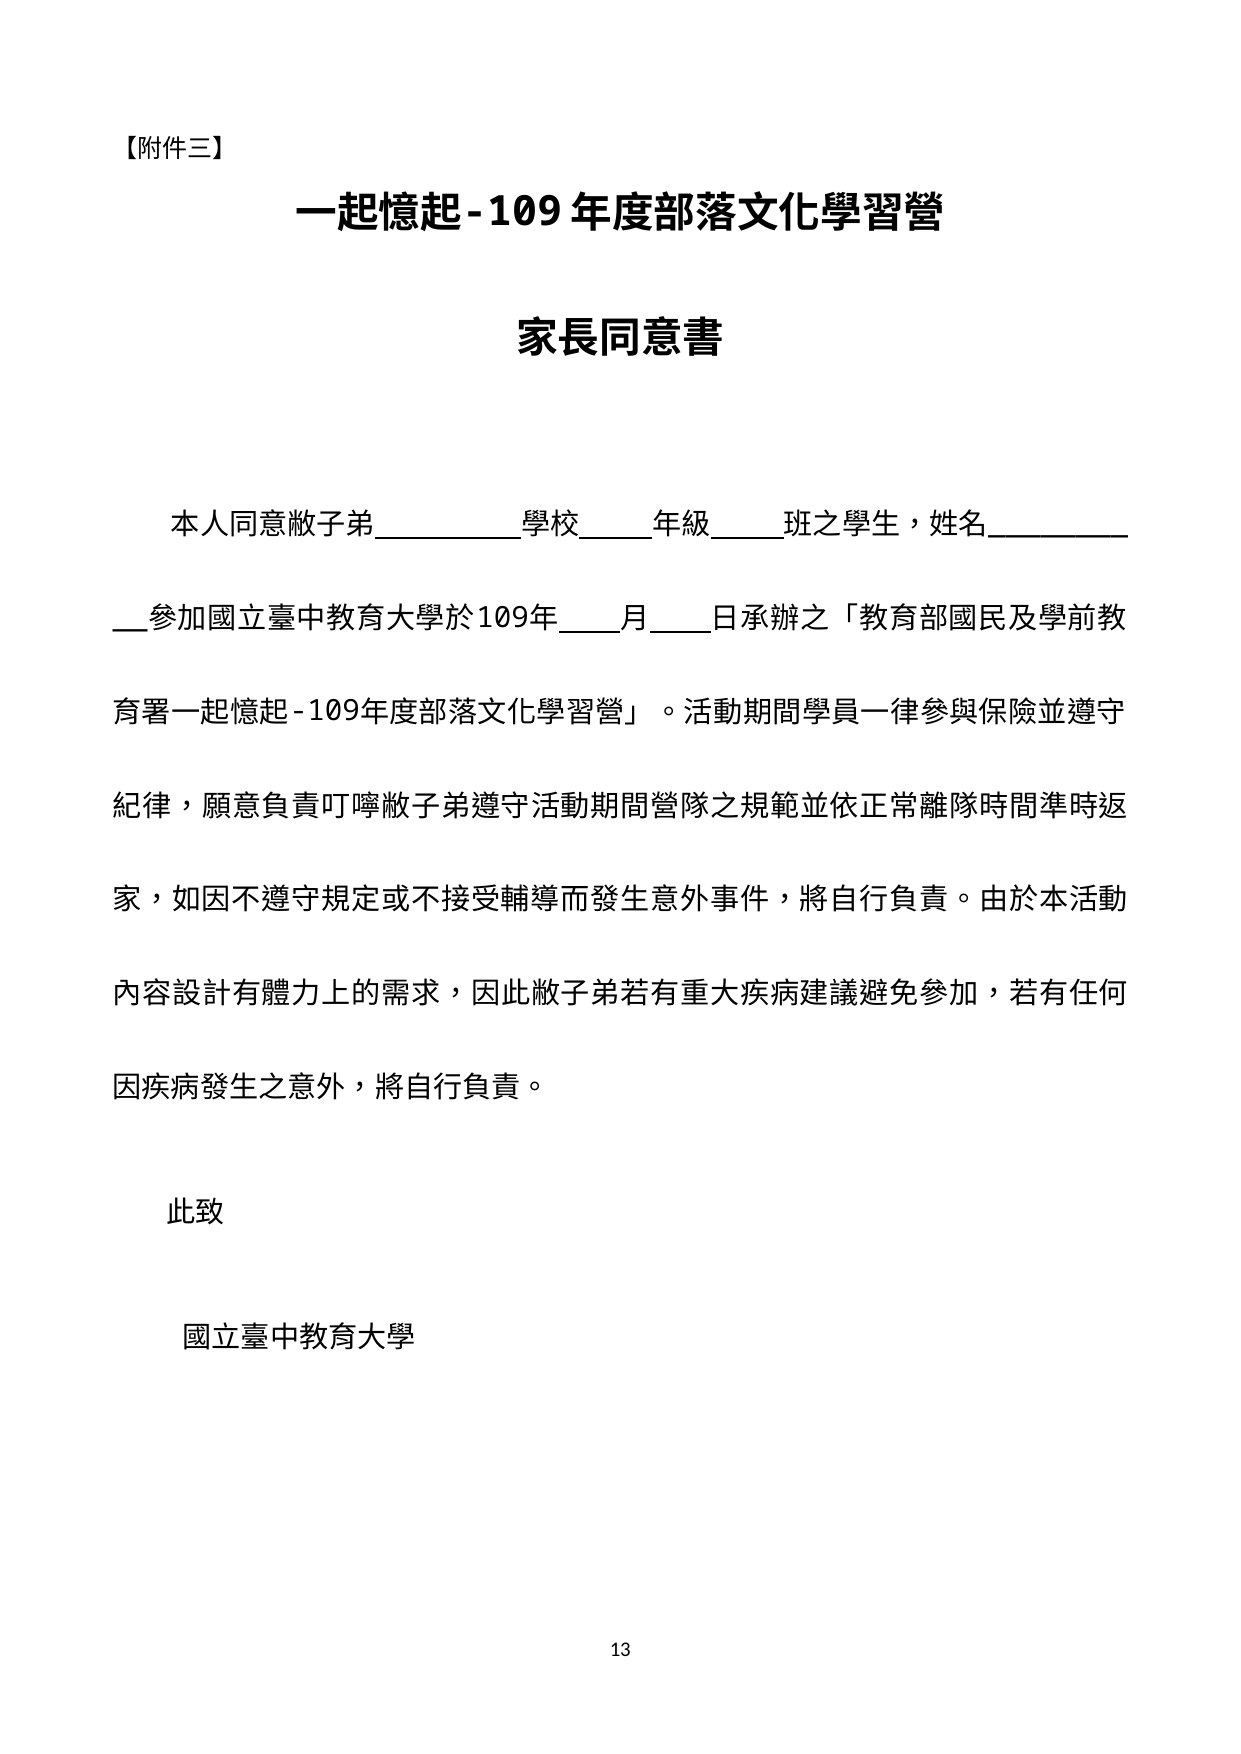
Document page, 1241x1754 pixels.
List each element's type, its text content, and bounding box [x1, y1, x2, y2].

text 家長同意書 [112, 293, 1128, 355]
text 一起憶起-109年度部落文化學習營 [112, 168, 1128, 230]
text 【附件三】 [112, 105, 1128, 168]
text 國立臺中教育大學 [112, 1293, 1128, 1355]
text 此致 [112, 1168, 1128, 1230]
text 本人同意敝子弟 學校 年級 班之學生，姓名__________參加國立臺中教育大學於109年 月 日承辦之「教育部國民及學前教育署一起憶起-109年度部落文化學習營」。活動期間學員一律參與保險並遵守紀律，願意負責叮嚀敝子弟遵守活動期間營隊之規範並依正常離隊時間準時返家，如因不遵守規定或不接受輔導而發生意外事件，將自行負責。由於本活動內容設計有體力上的需求，因此敝子弟若有重大疾病建議避免參加，若有任何因疾病發生之意外，將自行負責。 [112, 480, 1128, 1105]
